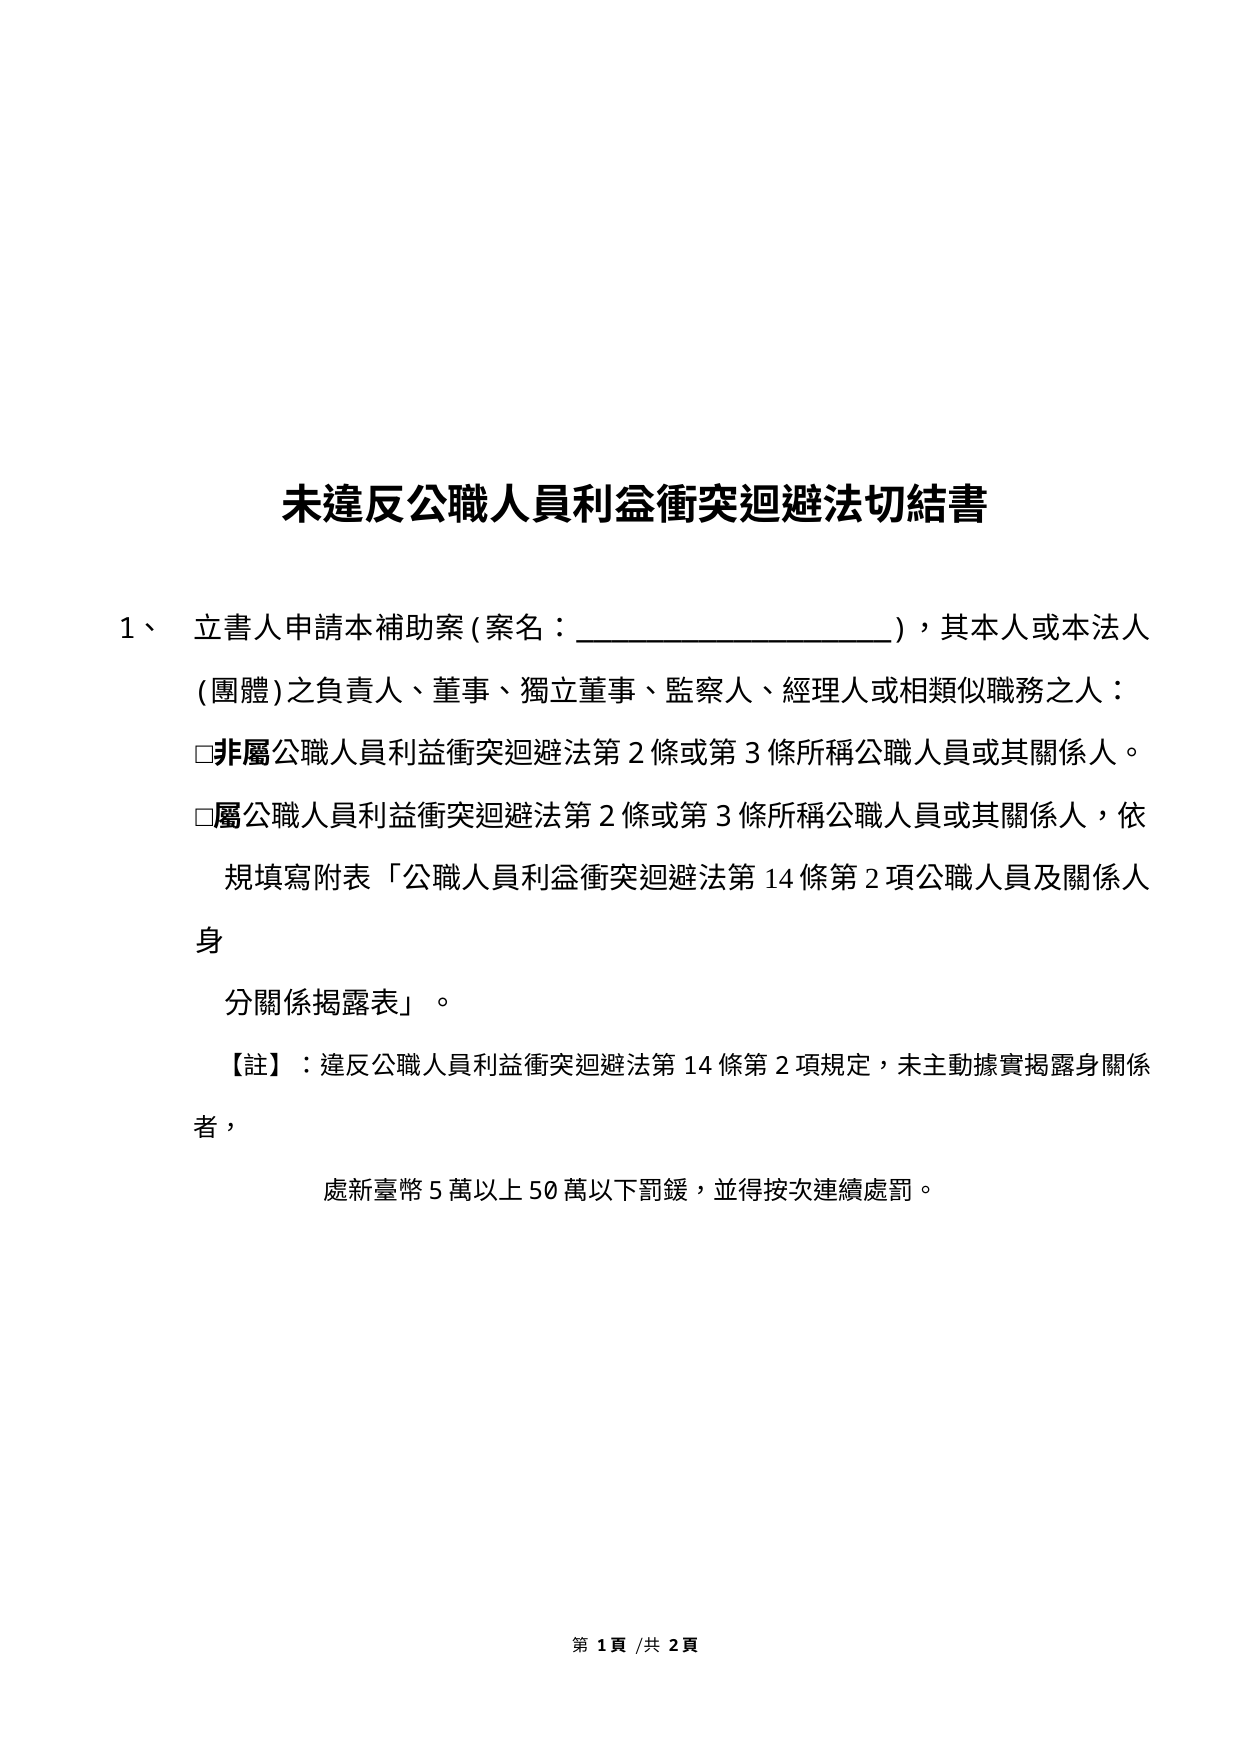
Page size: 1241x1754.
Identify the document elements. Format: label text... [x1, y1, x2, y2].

text 規填寫附表「公職人員利益衝突迴避法第14條第2項公職人員及關係人身 [195, 834, 1152, 959]
text 處新臺幣5萬以上50萬以下罰鍰，並得按次連續處罰。 [193, 1147, 1152, 1209]
text 分關係揭露表」。 [195, 959, 1152, 1022]
list 立書人申請本補助案(案名：__________________)，其本人或本法人(團體)之負責人、董事、獨立董事、監察人、經理人或相類似職務之人： [118, 584, 1152, 709]
text 未違反公職人員利益衝突迴避法切結書 [118, 459, 1152, 522]
text □非屬公職人員利益衝突迴避法第2條或第3條所稱公職人員或其關係人。 [195, 709, 1152, 772]
text □屬公職人員利益衝突迴避法第2條或第3條所稱公職人員或其關係人，依 [195, 772, 1152, 834]
text 【註】：違反公職人員利益衝突迴避法第14條第2項規定，未主動據實揭露身關係者， [193, 1022, 1152, 1147]
